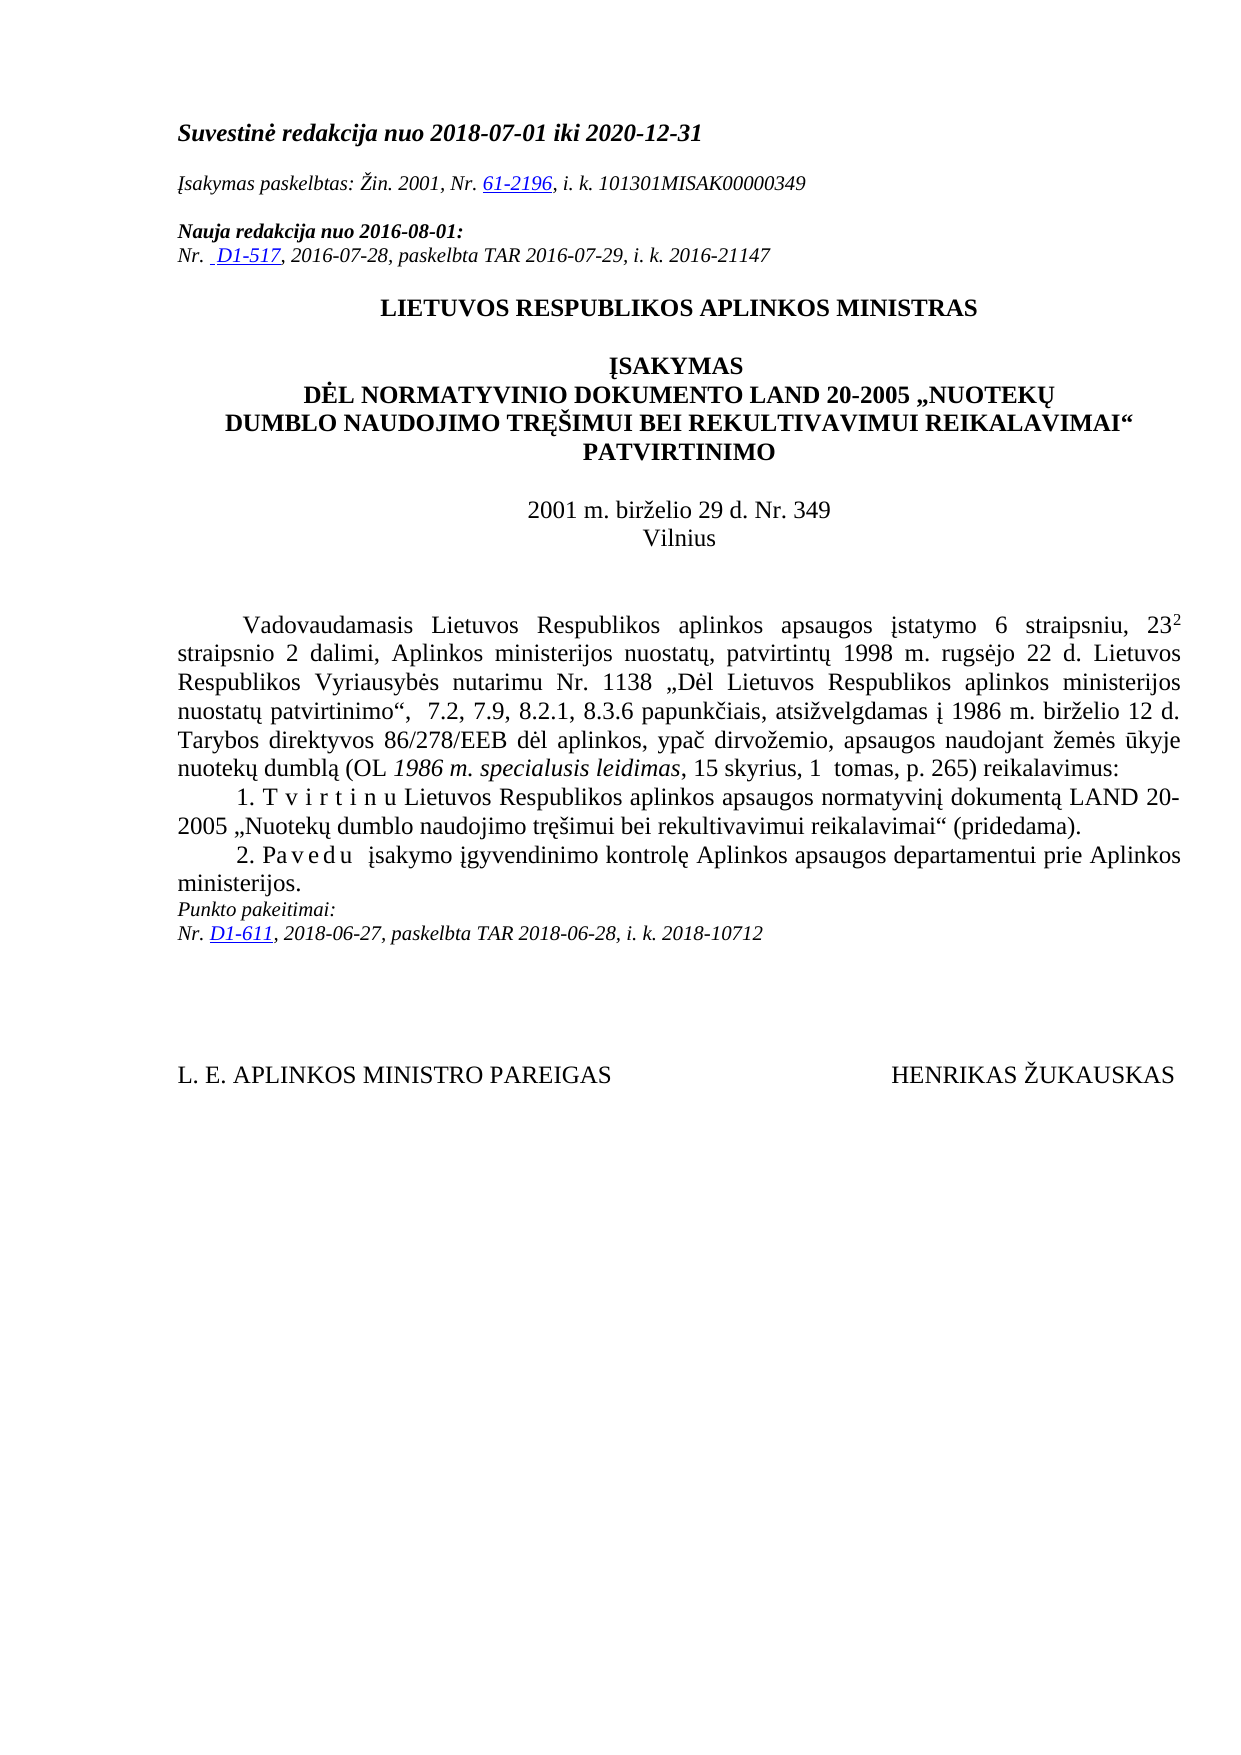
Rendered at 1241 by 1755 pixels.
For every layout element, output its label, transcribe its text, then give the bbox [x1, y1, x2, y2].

text Nr. D1-611, 2018-06-27, paskelbta TAR 2018-06-28, i. k. 2018-10712 [177, 921, 1181, 945]
text Suvestinė redakcija nuo 2018-07-01 iki 2020-12-31 [177, 118, 1181, 147]
text Įsakymas paskelbtas: Žin. 2001, Nr. 61-2196, i. k. 101301MISAK00000349 [177, 171, 1181, 195]
text Nr. D1-517, 2016-07-28, paskelbta TAR 2016-07-29, i. k. 2016-21147 [177, 243, 1181, 267]
text Punkto pakeitimai: [177, 897, 1181, 921]
text DUMBLO NAUDOJIMO TRĘŠIMUI BEI rekultivavimui REIKALAVIMAI“ PATVIRTINIMO [177, 408, 1181, 466]
text Nauja redakcija nuo 2016-08-01: [177, 219, 1181, 243]
text DĖL NORMATYVINIO DOKUMENTO LAND 20-2005 „NUOTEKŲ [177, 380, 1181, 408]
text Vadovaudamasis Lietuvos Respublikos aplinkos apsaugos įstatymo 6 straipsniu, 232 straipsnio 2 dalimi, Aplinkos ministerijos nuostatų, patvirtintų 1998 m. rugsėjo 22 d. Lietuvos Respublikos Vyriausybės nutarimu Nr. 1138 „Dėl Lietuvos Respublikos aplinkos ministerijos nuostatų patvirtinimo“, 7.2, 7.9, 8.2.1, 8.3.6 papunkčiais, atsižvelgdamas į 1986 m. birželio 12 d. Tarybos direktyvos 86/278/EEB dėl aplinkos, ypač dirvožemio, apsaugos naudojant žemės ūkyje nuotekų dumblą (OL 1986 m. specialusis leidimas, 15 skyrius, 1 tomas, p. 265) reikalavimus: [177, 610, 1181, 782]
text 1. T v i r t i n u Lietuvos Respublikos aplinkos apsaugos normatyvinį dokumentą LAND 20-2005 „Nuotekų dumblo naudojimo tręšimui bei rekultivavimui reikalavimai“ (pridedama). [177, 782, 1181, 840]
text ĮSAKYMAS [177, 351, 1181, 380]
text L. E. APLINKOS MINISTRO PAREIGAS HENRIKAS ŽUKAUSKAS [177, 1060, 1181, 1089]
text Vilnius [177, 523, 1181, 552]
text 2001 m. birželio 29 d. Nr. 349 [177, 495, 1181, 523]
text LIETUVOS RESPUBLIKOS APLINKOS MINISTRAS [177, 293, 1181, 322]
text 2. Pavedu įsakymo įgyvendinimo kontrolę Aplinkos apsaugos departamentui prie Aplinkos ministerijos. [177, 840, 1181, 897]
